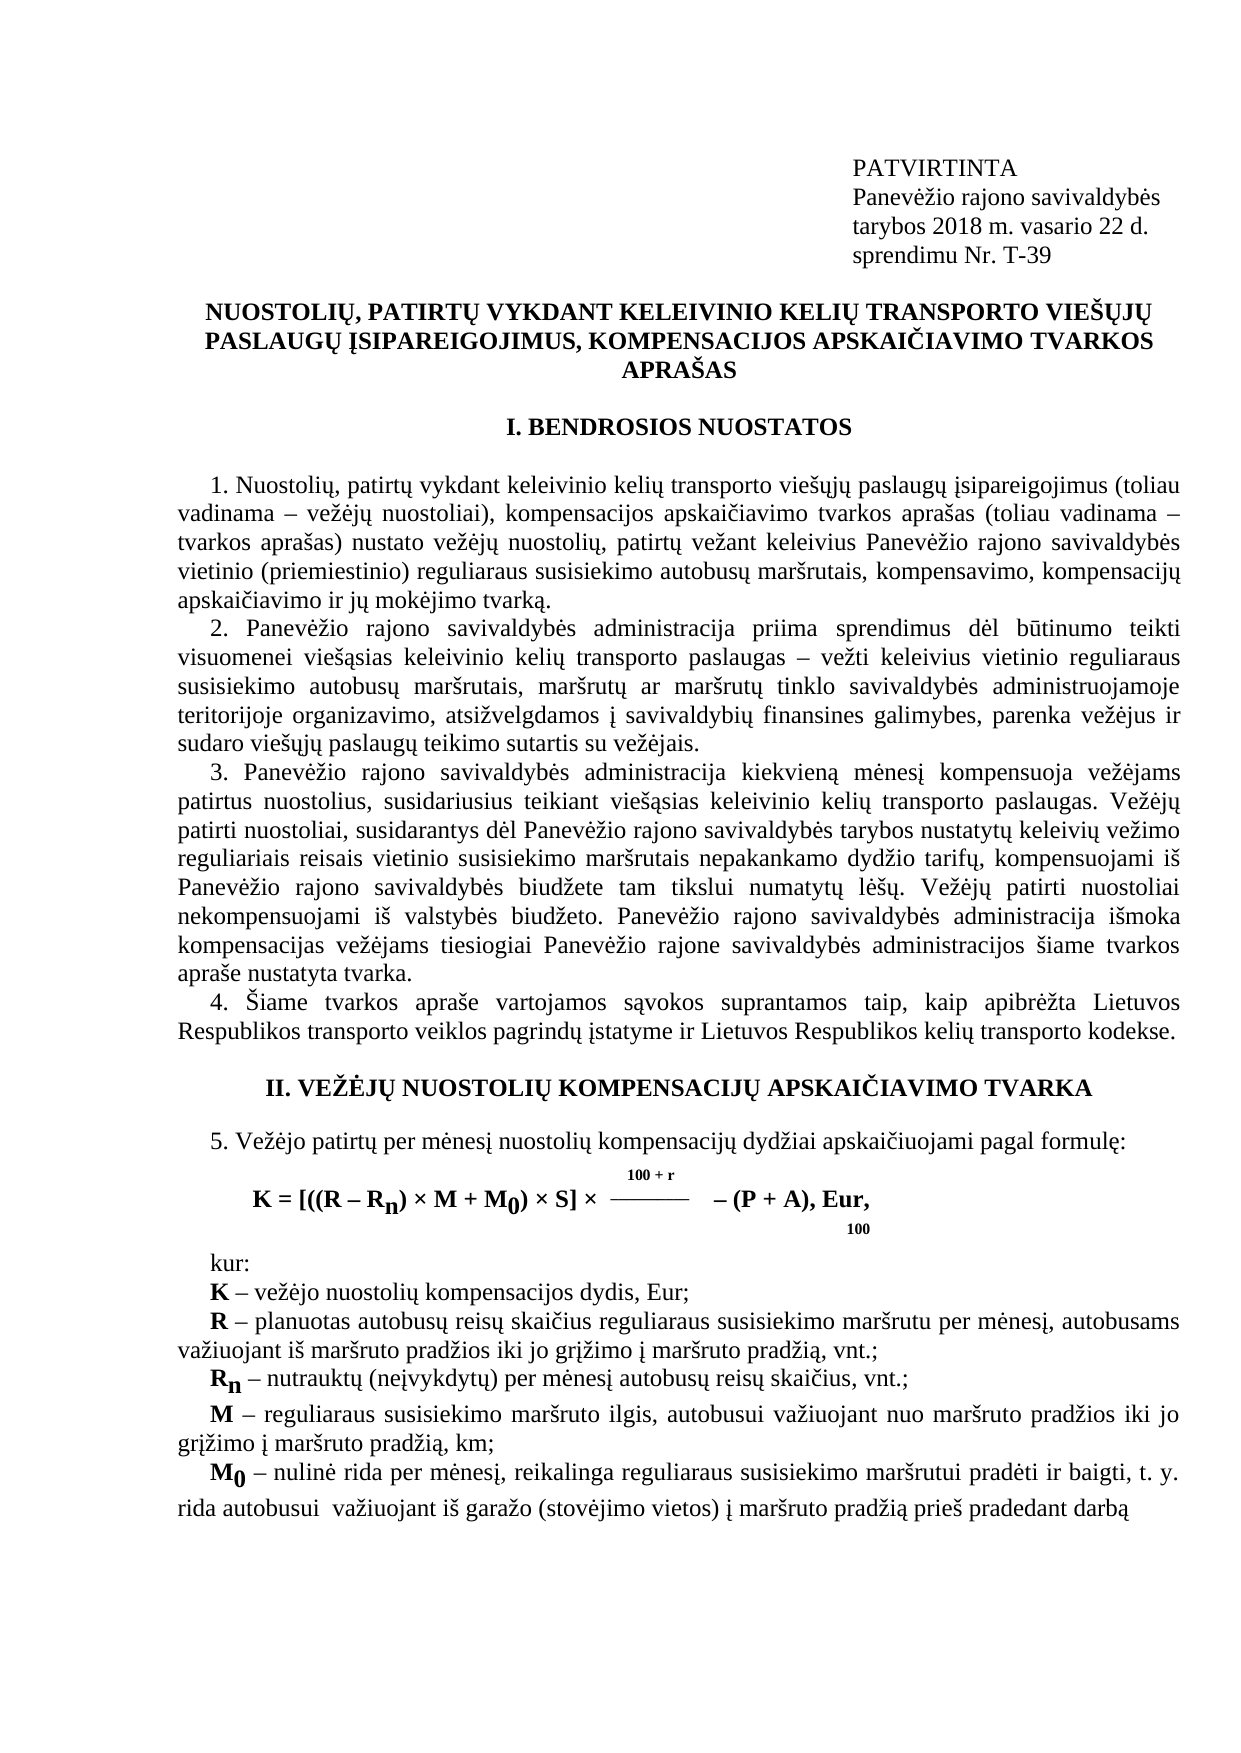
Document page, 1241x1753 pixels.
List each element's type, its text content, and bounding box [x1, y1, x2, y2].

text R – planuotas autobusų reisų skaičius reguliaraus susisiekimo maršrutu per mėnesį, autobusams važiuojant iš maršruto pradžios iki jo grįžimo į maršruto pradžią, vnt.; [177, 1306, 1181, 1363]
text 2. Panevėžio rajono savivaldybės administracija priima sprendimus dėl būtinumo teikti visuomenei viešąsias keleivinio kelių transporto paslaugas – vežti keleivius vietinio reguliaraus susisiekimo autobusų maršrutais, maršrutų ar maršrutų tinklo savivaldybės administruojamoje teritorijoje organizavimo, atsižvelgdamos į savivaldybių finansines galimybes, parenka vežėjus ir sudaro viešųjų paslaugų teikimo sutartis su vežėjais. [177, 613, 1181, 757]
text 100 + r [177, 1155, 1181, 1184]
text Rn – nutrauktų (neįvykdytų) per mėnesį autobusų reisų skaičius, vnt.; [177, 1363, 1181, 1399]
text 4. Šiame tvarkos apraše vartojamos sąvokos suprantamos taip, kaip apibrėžta Lietuvos Respublikos transporto veiklos pagrindų įstatyme ir Lietuvos Respublikos kelių transporto kodekse. [177, 987, 1181, 1045]
text 5. Vežėjo patirtų per mėnesį nuostolių kompensacijų dydžiai apskaičiuojami pagal formulę: [177, 1126, 1181, 1155]
text Panevėžio rajono savivaldybės [177, 182, 1181, 211]
text 3. Panevėžio rajono savivaldybės administracija kiekvieną mėnesį kompensuoja vežėjams patirtus nuostolius, susidariusius teikiant viešąsias keleivinio kelių transporto paslaugas. Vežėjų patirti nuostoliai, susidarantys dėl Panevėžio rajono savivaldybės tarybos nustatytų keleivių vežimo reguliariais reisais vietinio susisiekimo maršrutais nepakankamo dydžio tarifų, kompensuojami iš Panevėžio rajono savivaldybės biudžete tam tikslui numatytų lėšų. Vežėjų patirti nuostoliai nekompensuojami iš valstybės biudžeto. Panevėžio rajono savivaldybės administracija išmoka kompensacijas vežėjams tiesiogiai Panevėžio rajone savivaldybės administracijos šiame tvarkos apraše nustatyta tvarka. [177, 757, 1181, 987]
text 1. Nuostolių, patirtų vykdant keleivinio kelių transporto viešųjų paslaugų įsipareigojimus (toliau vadinama – vežėjų nuostoliai), kompensacijos apskaičiavimo tvarkos aprašas (toliau vadinama – tvarkos aprašas) nustato vežėjų nuostolių, patirtų vežant keleivius Panevėžio rajono savivaldybės vietinio (priemiestinio) reguliaraus susisiekimo autobusų maršrutais, kompensavimo, kompensacijų apskaičiavimo ir jų mokėjimo tvarką. [177, 470, 1181, 613]
text K = [((R – Rn) × M + M0) × S] × __________ – (P + A), Eur, [177, 1184, 1181, 1220]
text sprendimu Nr. T-39 [177, 240, 1181, 268]
text I. BENDROSIOS NUOSTATOS [177, 412, 1181, 441]
text M – reguliaraus susisiekimo maršruto ilgis, autobusui važiuojant nuo maršruto pradžios iki jo grįžimo į maršruto pradžią, km; [177, 1399, 1181, 1457]
text PATVIRTINTA [702, 153, 1181, 182]
text M0 – nulinė rida per mėnesį, reikalinga reguliaraus susisiekimo maršrutui pradėti ir baigti, t. y. rida autobusui važiuojant iš garažo (stovėjimo vietos) į maršruto pradžią prieš pradedant darbą [177, 1457, 1181, 1522]
text 100 [177, 1220, 1181, 1248]
text tarybos 2018 m. vasario 22 d. [177, 211, 1181, 240]
text kur: [177, 1248, 1181, 1277]
text II. VEŽĖJŲ NUOSTOLIŲ KOMPENSACIJŲ APSKAIČIAVIMO TVARKA [177, 1073, 1181, 1102]
text NUOSTOLIŲ, PATIRTŲ VYKDANT KELEIVINIO KELIŲ TRANSPORTO VIEŠŲJŲ PASLAUGŲ ĮSIPAREIGOJIMUS, KOMPENSACIJOS APSKAIČIAVIMO TVARKOS APRAŠAS [177, 297, 1181, 383]
text K – vežėjo nuostolių kompensacijos dydis, Eur; [177, 1277, 1181, 1306]
